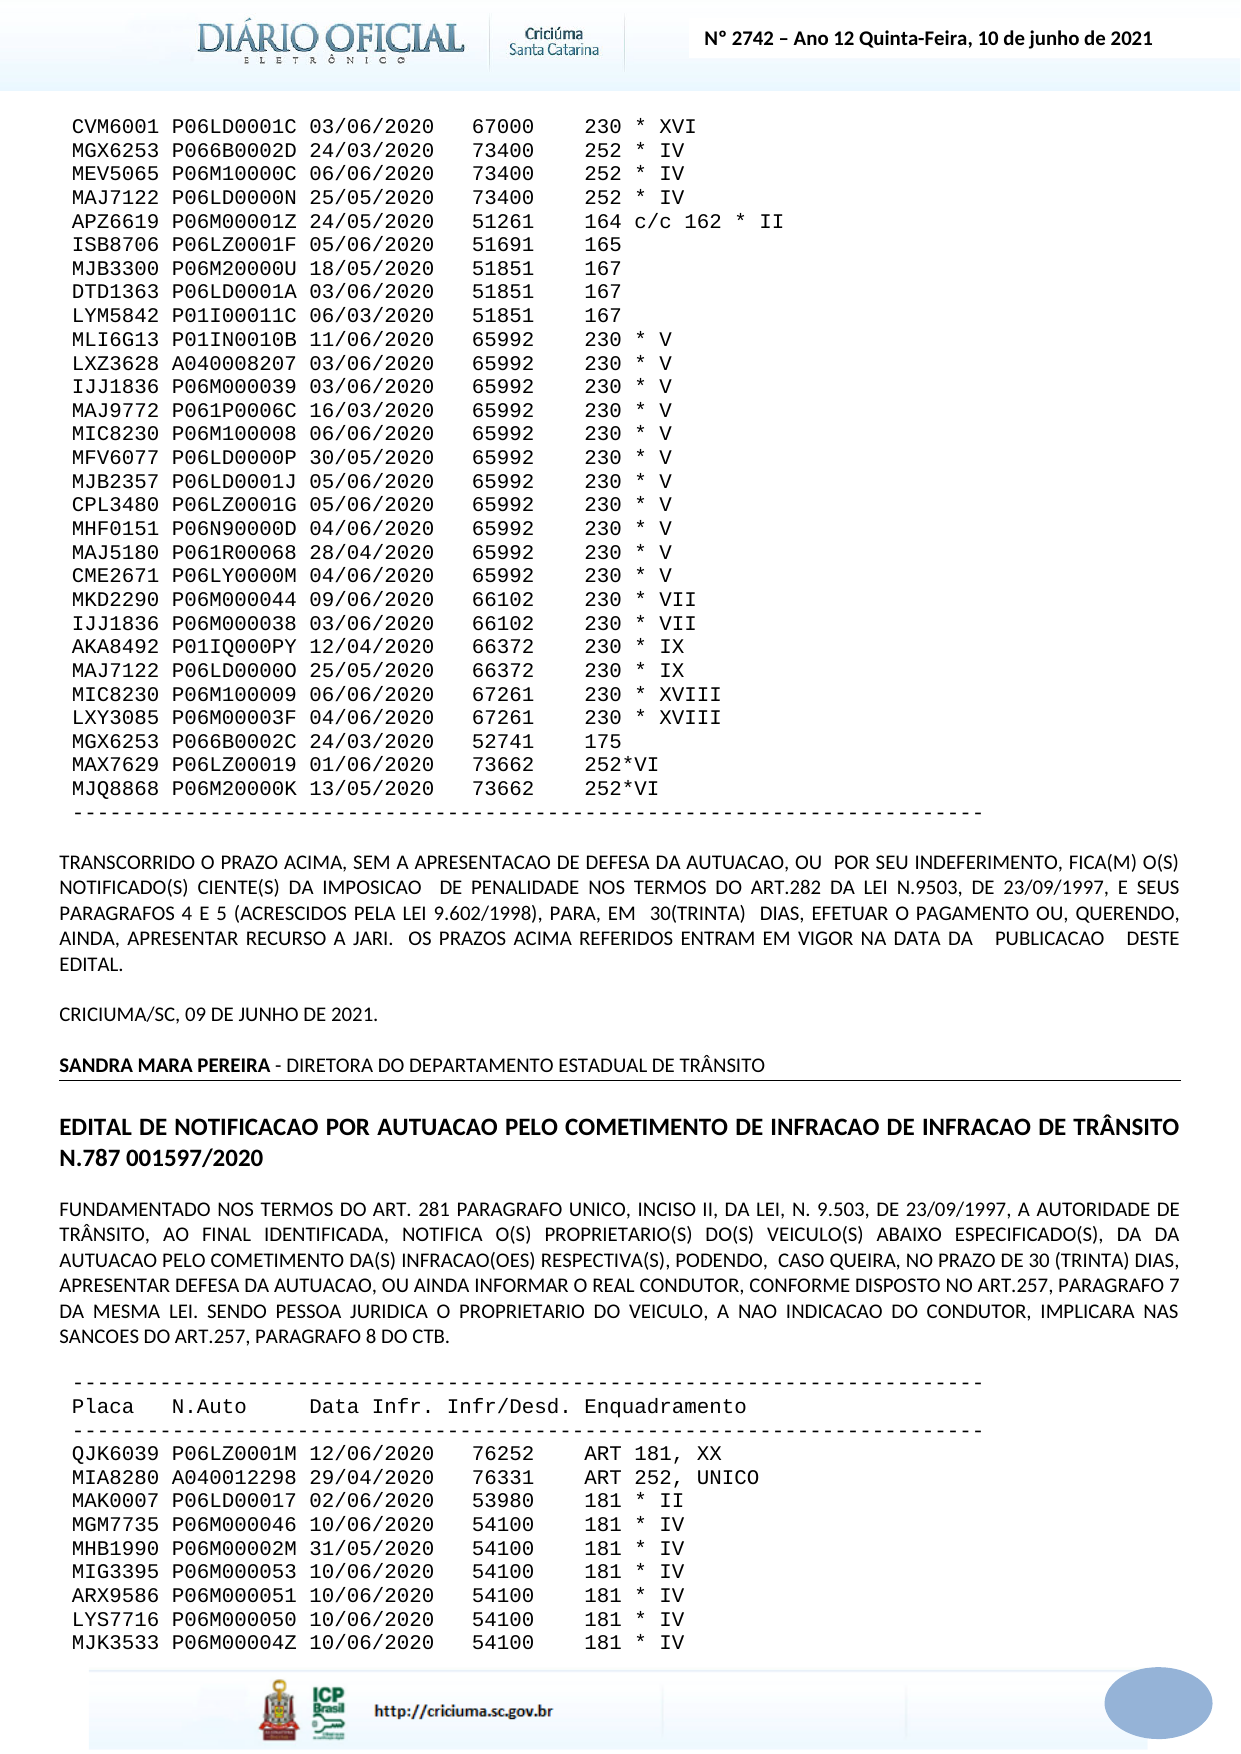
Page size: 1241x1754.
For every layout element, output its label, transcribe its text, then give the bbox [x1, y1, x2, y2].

text MEV5065 P06M10000C 06/06/2020 73400 252 * IV [59, 163, 1181, 187]
text APZ6619 P06M00001Z 24/05/2020 51261 164 c/c 162 * II [59, 211, 1181, 234]
text SANDRA MARA PEREIRA - DIRETORA DO DEPARTAMENTO ESTADUAL DE TRÂNSITO [59, 1052, 1181, 1080]
text IJJ1836 P06M000039 03/06/2020 65992 230 * V [59, 376, 1181, 400]
text MJB3300 P06M20000U 18/05/2020 51851 167 [59, 258, 1181, 282]
text EDITAL DE NOTIFICACAO POR AUTUACAO PELO COMETIMENTO DE INFRACAO DE INFRACAO DE TRÂNSITO N.787 001597/2020 [59, 1111, 1181, 1172]
text CVM6001 P06LD0001C 03/06/2020 67000 230 * XVI [59, 116, 1181, 140]
text AKA8492 P01IQ000PY 12/04/2020 66372 230 * IX [59, 636, 1181, 660]
text MJB2357 P06LD0001J 05/06/2020 65992 230 * V [59, 471, 1181, 494]
text Placa N.Auto Data Infr. Infr/Desd. Enquadramento [59, 1396, 1181, 1419]
text MLI6G13 P01IN0010B 11/06/2020 65992 230 * V [59, 329, 1181, 352]
text MIC8230 P06M100008 06/06/2020 65992 230 * V [59, 423, 1181, 447]
text LYS7716 P06M000050 10/06/2020 54100 181 * IV [59, 1609, 1181, 1632]
text MIA8280 A040012298 29/04/2020 76331 ART 252, UNICO [59, 1467, 1181, 1491]
text MHF0151 P06N90000D 04/06/2020 65992 230 * V [59, 518, 1181, 542]
text MAJ7122 P06LD0000N 25/05/2020 73400 252 * IV [59, 187, 1181, 211]
text LYM5842 P01I00011C 06/03/2020 51851 167 [59, 305, 1181, 329]
text ISB8706 P06LZ0001F 05/06/2020 51691 165 [59, 234, 1181, 258]
text CRICIUMA/SC, 09 DE JUNHO DE 2021. [59, 1002, 1181, 1027]
text MIG3395 P06M000053 10/06/2020 54100 181 * IV [59, 1561, 1181, 1585]
text DTD1363 P06LD0001A 03/06/2020 51851 167 [59, 282, 1181, 305]
text MAJ7122 P06LD0000O 25/05/2020 66372 230 * IX [59, 660, 1181, 683]
text MGM7735 P06M000046 10/06/2020 54100 181 * IV [59, 1514, 1181, 1538]
text LXZ3628 A040008207 03/06/2020 65992 230 * V [59, 352, 1181, 376]
text MKD2290 P06M000044 09/06/2020 66102 230 * VII [59, 589, 1181, 613]
text FUNDAMENTADO NOS TERMOS DO ART. 281 PARAGRAFO UNICO, INCISO II, DA LEI, N. 9.503, DE 23/09/1997, A AUTORIDADE DE TRÂNSITO, AO FINAL IDENTIFICADA, NOTIFICA O(S) PROPRIETARIO(S) DO(S) VEICULO(S) ABAIXO ESPECIFICADO(S), DA DA AUTUACAO PELO COMETIMENTO DA(S) INFRACAO(OES) RESPECTIVA(S), PODENDO, CASO QUEIRA, NO PRAZO DE 30 (TRINTA) DIAS, APRESENTAR DEFESA DA AUTUACAO, OU AINDA INFORMAR O REAL CONDUTOR, CONFORME DISPOSTO NO ART.257, PARAGRAFO 7 DA MESMA LEI. SENDO PESSOA JURIDICA O PROPRIETARIO DO VEICULO, A NAO INDICACAO DO CONDUTOR, IMPLICARA NAS SANCOES DO ART.257, PARAGRAFO 8 DO CTB. [59, 1196, 1181, 1349]
text ------------------------------------------------------------------------- [59, 802, 1181, 825]
text IJJ1836 P06M000038 03/06/2020 66102 230 * VII [59, 613, 1181, 636]
text MAK0007 P06LD00017 02/06/2020 53980 181 * II [59, 1491, 1181, 1514]
text MAX7629 P06LZ00019 01/06/2020 73662 252*VI [59, 754, 1181, 778]
text MAJ9772 P061P0006C 16/03/2020 65992 230 * V [59, 400, 1181, 423]
text TRANSCORRIDO O PRAZO ACIMA, SEM A APRESENTACAO DE DEFESA DA AUTUACAO, OU POR SEU INDEFERIMENTO, FICA(M) O(S) NOTIFICADO(S) CIENTE(S) DA IMPOSICAO DE PENALIDADE NOS TERMOS DO ART.282 DA LEI N.9503, DE 23/09/1997, E SEUS PARAGRAFOS 4 E 5 (ACRESCIDOS PELA LEI 9.602/1998), PARA, EM 30(TRINTA) DIAS, EFETUAR O PAGAMENTO OU, QUERENDO, AINDA, APRESENTAR RECURSO A JARI. OS PRAZOS ACIMA REFERIDOS ENTRAM EM VIGOR NA DATA DA PUBLICACAO DESTE EDITAL. [59, 849, 1181, 976]
text MIC8230 P06M100009 06/06/2020 67261 230 * XVIII [59, 683, 1181, 707]
text ARX9586 P06M000051 10/06/2020 54100 181 * IV [59, 1585, 1181, 1609]
text MJQ8868 P06M20000K 13/05/2020 73662 252*VI [59, 778, 1181, 802]
text ------------------------------------------------------------------------- [59, 1372, 1181, 1396]
text CPL3480 P06LZ0001G 05/06/2020 65992 230 * V [59, 494, 1181, 518]
text MGX6253 P066B0002C 24/03/2020 52741 175 [59, 731, 1181, 754]
text ------------------------------------------------------------------------- [59, 1419, 1181, 1443]
text MGX6253 P066B0002D 24/03/2020 73400 252 * IV [59, 140, 1181, 163]
text CME2671 P06LY0000M 04/06/2020 65992 230 * V [59, 565, 1181, 589]
text MHB1990 P06M00002M 31/05/2020 54100 181 * IV [59, 1538, 1181, 1561]
text QJK6039 P06LZ0001M 12/06/2020 76252 ART 181, XX [59, 1443, 1181, 1467]
text MJK3533 P06M00004Z 10/06/2020 54100 181 * IV [59, 1632, 1181, 1656]
text MFV6077 P06LD0000P 30/05/2020 65992 230 * V [59, 447, 1181, 471]
text MAJ5180 P061R00068 28/04/2020 65992 230 * V [59, 542, 1181, 565]
text LXY3085 P06M00003F 04/06/2020 67261 230 * XVIII [59, 707, 1181, 731]
